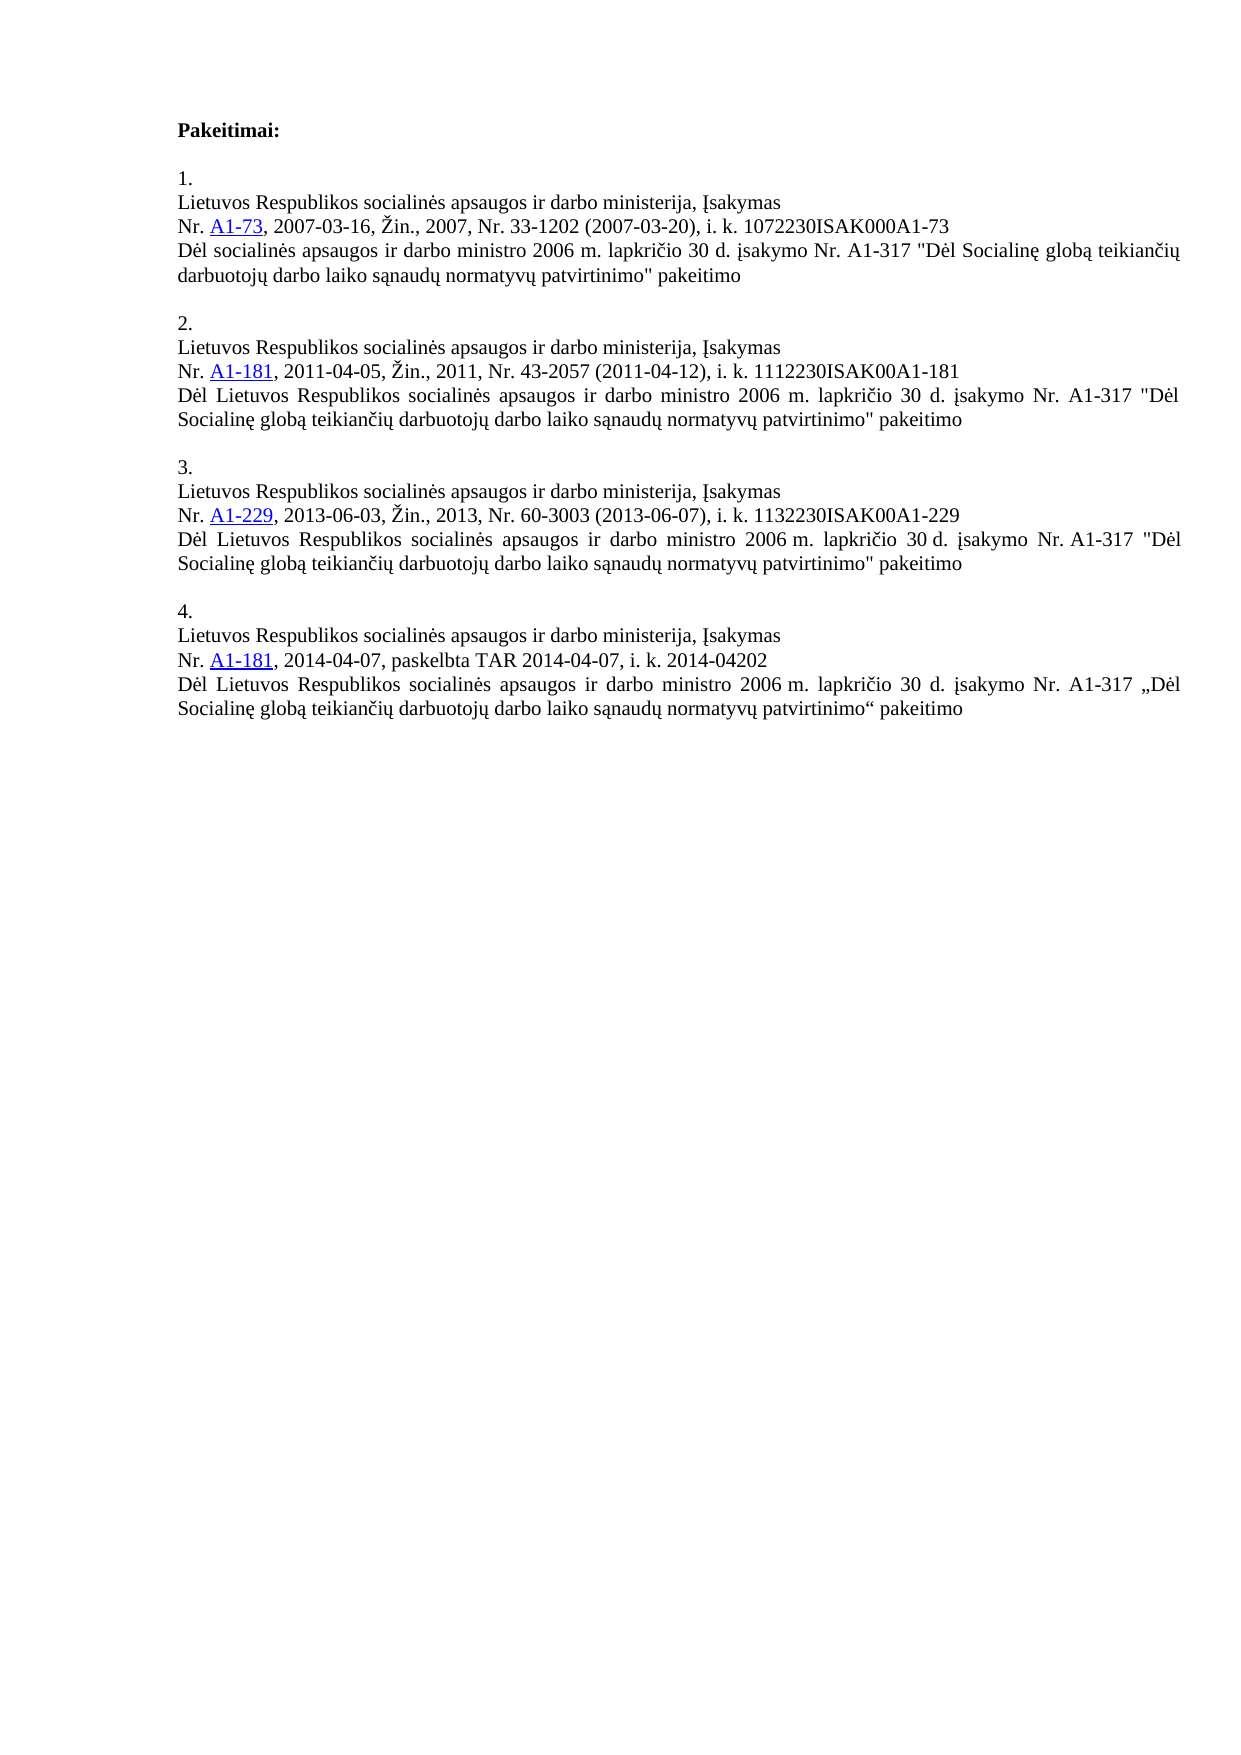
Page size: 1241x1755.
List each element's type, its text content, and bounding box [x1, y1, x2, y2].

text Lietuvos Respublikos socialinės apsaugos ir darbo ministerija, Įsakymas [177, 479, 1181, 503]
text Lietuvos Respublikos socialinės apsaugos ir darbo ministerija, Įsakymas [177, 190, 1181, 214]
text Dėl socialinės apsaugos ir darbo ministro 2006 m. lapkričio 30 d. įsakymo Nr. A1-317 "Dėl Socialinę globą teikiančių darbuotojų darbo laiko sąnaudų normatyvų patvirtinimo" pakeitimo [177, 238, 1181, 287]
text Dėl Lietuvos Respublikos socialinės apsaugos ir darbo ministro 2006 m. lapkričio 30 d. įsakymo Nr. A1-317 "Dėl Socialinę globą teikiančių darbuotojų darbo laiko sąnaudų normatyvų patvirtinimo" pakeitimo [177, 527, 1181, 575]
text 4. [177, 599, 1181, 623]
text Nr. A1-73, 2007-03-16, Žin., 2007, Nr. 33-1202 (2007-03-20), i. k. 1072230ISAK000A1-73 [177, 214, 1181, 238]
text Pakeitimai: [177, 118, 1181, 142]
text 1. [177, 166, 1181, 190]
text Nr. A1-229, 2013-06-03, Žin., 2013, Nr. 60-3003 (2013-06-07), i. k. 1132230ISAK00A1-229 [177, 503, 1181, 527]
text Dėl Lietuvos Respublikos socialinės apsaugos ir darbo ministro 2006 m. lapkričio 30 d. įsakymo Nr. A1-317 "Dėl Socialinę globą teikiančių darbuotojų darbo laiko sąnaudų normatyvų patvirtinimo" pakeitimo [177, 383, 1181, 431]
text Nr. A1-181, 2014-04-07, paskelbta TAR 2014-04-07, i. k. 2014-04202 [177, 647, 1181, 672]
text Nr. A1-181, 2011-04-05, Žin., 2011, Nr. 43-2057 (2011-04-12), i. k. 1112230ISAK00A1-181 [177, 359, 1181, 383]
text 2. [177, 311, 1181, 335]
text Lietuvos Respublikos socialinės apsaugos ir darbo ministerija, Įsakymas [177, 335, 1181, 359]
text Lietuvos Respublikos socialinės apsaugos ir darbo ministerija, Įsakymas [177, 623, 1181, 647]
text 3. [177, 455, 1181, 479]
text Dėl Lietuvos Respublikos socialinės apsaugos ir darbo ministro 2006 m. lapkričio 30 d. įsakymo Nr. A1-317 „Dėl Socialinę globą teikiančių darbuotojų darbo laiko sąnaudų normatyvų patvirtinimo“ pakeitimo [177, 672, 1181, 720]
